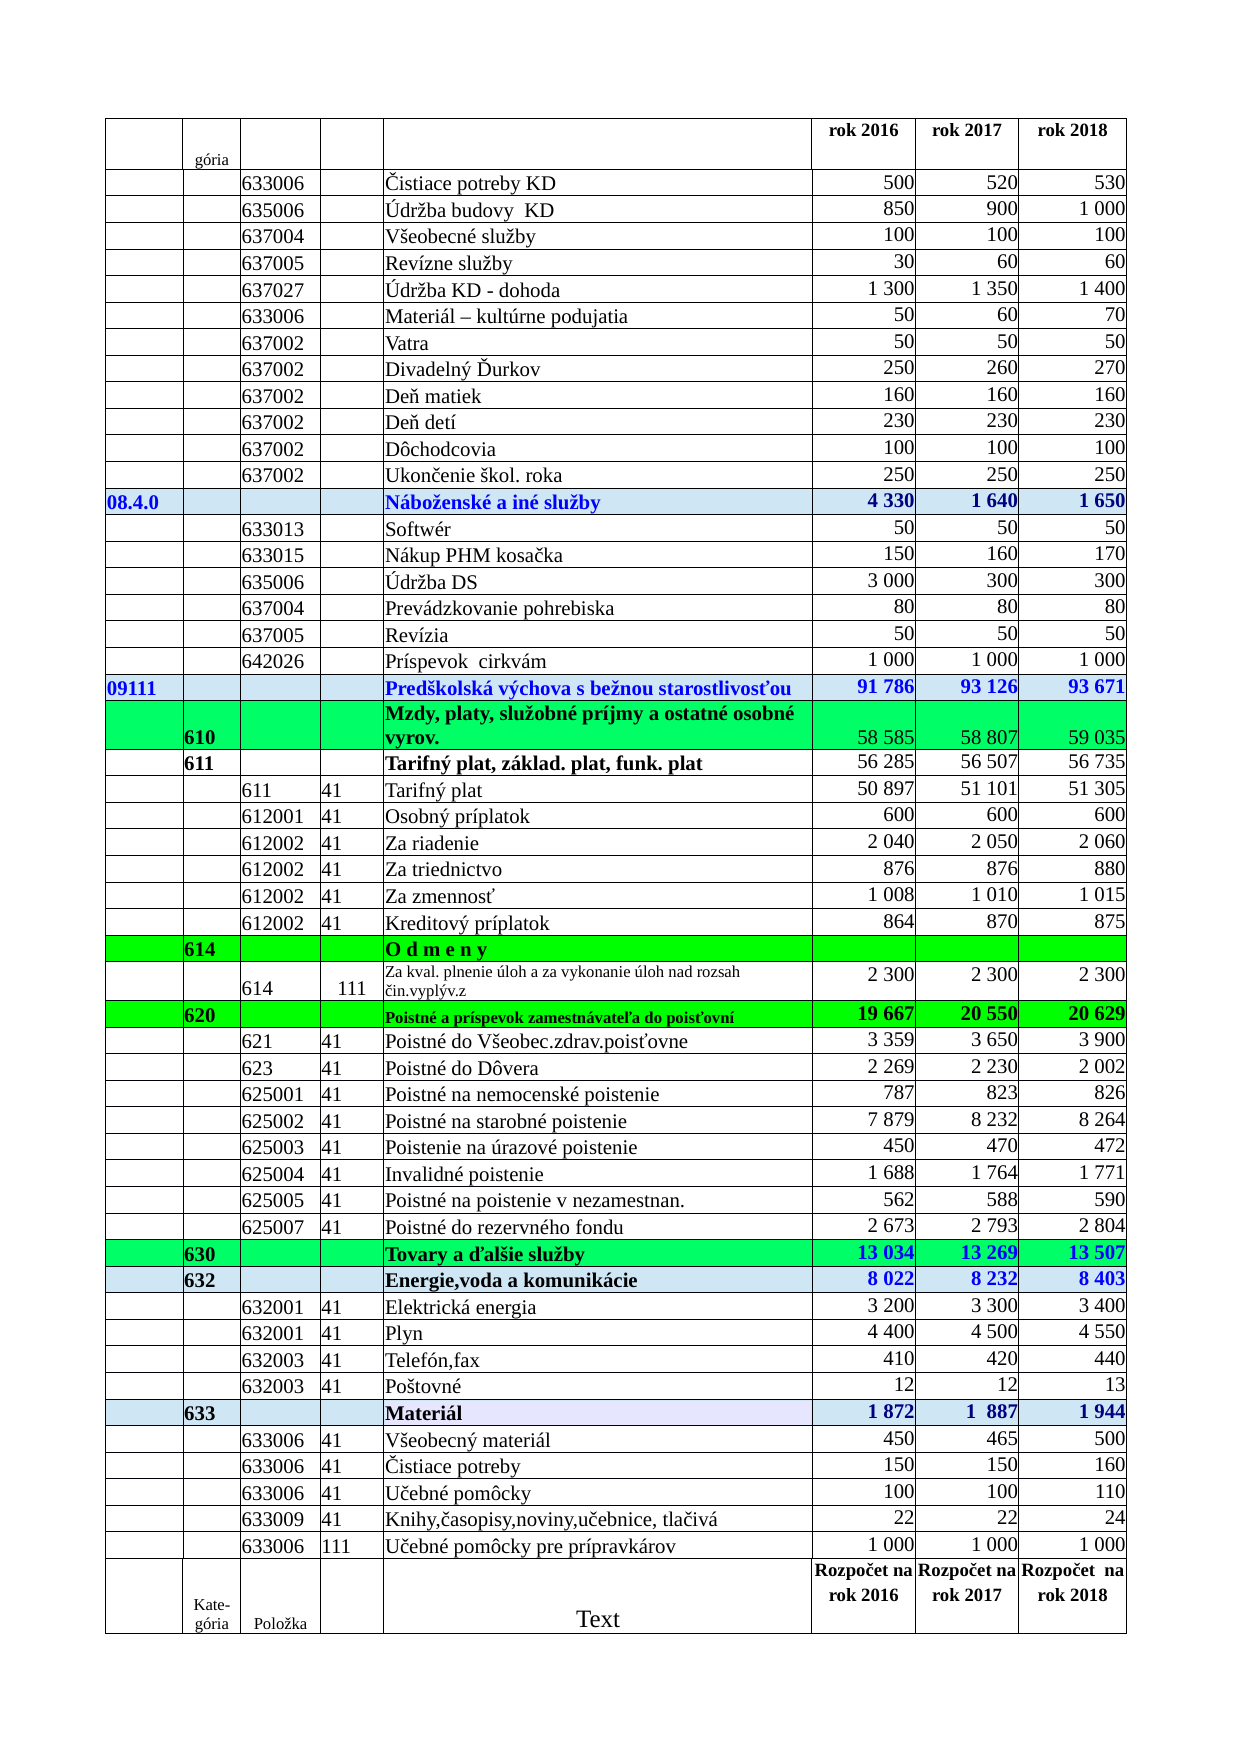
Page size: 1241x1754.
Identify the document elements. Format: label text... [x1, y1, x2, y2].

table_cell 91 786 [813, 675, 915, 700]
table_cell 1 000 [916, 648, 1018, 673]
table_cell 2 300 [916, 962, 1018, 1000]
table_cell 41 [321, 1293, 383, 1319]
table_cell [184, 1532, 240, 1558]
table_cell 3 200 [813, 1293, 915, 1319]
table_cell [184, 356, 240, 381]
table_cell Čistiace potreby [384, 1453, 812, 1478]
table_cell Poistné do Všeobec.zdrav.poisťovne [384, 1028, 812, 1053]
table_cell [241, 750, 320, 775]
table_cell [184, 1028, 240, 1053]
table_cell [184, 1107, 240, 1133]
table_cell 612002 [241, 883, 320, 908]
table_cell 58 807 [916, 701, 1018, 749]
table_cell 611 [184, 750, 240, 775]
table_cell [184, 1293, 240, 1319]
table_cell [106, 1160, 183, 1186]
table_cell [184, 1320, 240, 1345]
table_cell 8 022 [813, 1267, 915, 1292]
table_cell Poistné na nemocenské poistenie [384, 1081, 812, 1106]
table_cell 472 [1019, 1134, 1126, 1159]
table_cell [106, 856, 183, 881]
table_cell [106, 1506, 183, 1531]
table_cell 50 [813, 329, 915, 355]
table_cell 600 [916, 803, 1018, 828]
table_cell [184, 1134, 240, 1159]
table_cell [184, 462, 240, 487]
table_cell 41 [321, 1453, 383, 1478]
table_cell 12 [916, 1373, 1018, 1398]
table_cell 100 [813, 435, 915, 461]
table_cell 530 [1019, 170, 1126, 195]
table_cell 60 [916, 303, 1018, 328]
table_cell 13 269 [916, 1240, 1018, 1266]
table_cell [321, 1400, 383, 1425]
table_cell Za triednictvo [384, 856, 812, 881]
table_cell [184, 515, 240, 541]
table_cell 826 [1019, 1081, 1126, 1106]
table_cell 633 [184, 1400, 240, 1425]
table_cell Mzdy, platy, služobné príjmy a ostatné osobné vyrov. [384, 701, 812, 749]
table_cell 8 264 [1019, 1107, 1126, 1133]
table_cell 1 872 [813, 1400, 915, 1425]
table_cell 8 403 [1019, 1267, 1126, 1292]
table_cell 100 [916, 435, 1018, 461]
table_cell 59 035 [1019, 701, 1126, 749]
table_cell Nákup PHM kosačka [384, 542, 812, 567]
table_cell 637002 [241, 435, 320, 461]
table_cell [106, 1054, 183, 1080]
table_cell 642026 [241, 648, 320, 673]
table_cell Tarifný plat, základ. plat, funk. plat [384, 750, 812, 775]
table_cell [184, 1187, 240, 1212]
table_cell [106, 1240, 183, 1266]
table_cell [321, 1267, 383, 1292]
table_cell [106, 1346, 183, 1372]
table_cell 612002 [241, 909, 320, 934]
table_cell 632001 [241, 1293, 320, 1319]
table_cell rok 2018 [1019, 119, 1126, 169]
table_cell [184, 1426, 240, 1452]
table_cell 41 [321, 1028, 383, 1053]
table_cell 230 [916, 409, 1018, 434]
table_cell 51 305 [1019, 776, 1126, 802]
table_cell 620 [184, 1001, 240, 1027]
table_cell Kreditový príplatok [384, 909, 812, 934]
table_cell [106, 1532, 183, 1558]
table_cell Revízia [384, 621, 812, 647]
table_cell 22 [916, 1506, 1018, 1531]
table_cell [241, 1001, 320, 1027]
table_cell 41 [321, 1320, 383, 1345]
table_cell Všeobecné služby [384, 223, 812, 248]
table_cell Softwér [384, 515, 812, 541]
table_cell 632003 [241, 1373, 320, 1398]
table_cell [106, 250, 183, 275]
table_cell 600 [1019, 803, 1126, 828]
table_cell [321, 648, 383, 673]
table_cell [184, 196, 240, 222]
table_cell [184, 435, 240, 461]
table_cell [106, 962, 183, 1000]
table_cell 1 000 [1019, 648, 1126, 673]
table_cell Náboženské a iné služby [384, 489, 812, 514]
table_cell [321, 356, 383, 381]
table_cell 93 671 [1019, 675, 1126, 700]
table_cell rok 2016 [812, 119, 915, 169]
table_cell [106, 356, 183, 381]
table_cell 80 [916, 595, 1018, 620]
table_cell 58 585 [813, 701, 915, 749]
table_cell [106, 621, 183, 647]
table_cell Rozpočet na rok 2016 [812, 1559, 915, 1633]
table_cell 625007 [241, 1214, 320, 1239]
table_cell 875 [1019, 909, 1126, 934]
table_cell Údržba KD - dohoda [384, 276, 812, 302]
table_cell Telefón,fax [384, 1346, 812, 1372]
table_cell [321, 489, 383, 514]
table_cell [321, 1559, 383, 1633]
table_cell 637004 [241, 595, 320, 620]
table_cell [321, 303, 383, 328]
table_cell [184, 595, 240, 620]
table_cell 637002 [241, 382, 320, 408]
table_cell Položka [241, 1559, 320, 1633]
table_cell 1 008 [813, 883, 915, 908]
table_cell [106, 1001, 183, 1027]
table_cell 590 [1019, 1187, 1126, 1212]
table_cell 100 [1019, 223, 1126, 248]
table_cell 230 [813, 409, 915, 434]
table_cell 41 [321, 829, 383, 855]
table_cell [106, 515, 183, 541]
table_cell [106, 1293, 183, 1319]
table_cell 630 [184, 1240, 240, 1266]
table_cell Invalidné poistenie [384, 1160, 812, 1186]
table_cell 1 650 [1019, 489, 1126, 514]
table_cell Poistné do rezervného fondu [384, 1214, 812, 1239]
table_cell [184, 1081, 240, 1106]
table_cell Revízne služby [384, 250, 812, 275]
table_cell 2 804 [1019, 1214, 1126, 1239]
table_cell 637002 [241, 356, 320, 381]
table_cell 3 900 [1019, 1028, 1126, 1053]
table_cell 50 [813, 303, 915, 328]
table_cell 70 [1019, 303, 1126, 328]
table_cell 50 [1019, 329, 1126, 355]
table_cell 633006 [241, 1453, 320, 1478]
table_cell 637002 [241, 329, 320, 355]
table_cell 100 [813, 1479, 915, 1505]
table_cell 450 [813, 1134, 915, 1159]
table_cell [106, 568, 183, 594]
table_cell [106, 303, 183, 328]
table_cell 864 [813, 909, 915, 934]
table_cell [106, 829, 183, 855]
table_cell 465 [916, 1426, 1018, 1452]
table_cell 93 126 [916, 675, 1018, 700]
table_cell 633015 [241, 542, 320, 567]
table_cell 625004 [241, 1160, 320, 1186]
table_cell 250 [916, 462, 1018, 487]
table_cell [241, 489, 320, 514]
table_cell 41 [321, 1479, 383, 1505]
table_cell [813, 936, 915, 961]
table_cell [321, 250, 383, 275]
table_cell [321, 196, 383, 222]
table_cell 1 000 [1019, 1532, 1126, 1558]
table_cell [106, 276, 183, 302]
table_cell 2 269 [813, 1054, 915, 1080]
table_cell [384, 119, 811, 169]
table_cell 1 010 [916, 883, 1018, 908]
table_cell 250 [813, 356, 915, 381]
table_cell 50 [813, 621, 915, 647]
table_cell 300 [916, 568, 1018, 594]
table_cell 1 771 [1019, 1160, 1126, 1186]
table_cell 56 507 [916, 750, 1018, 775]
table_cell 500 [813, 170, 915, 195]
table_cell 520 [916, 170, 1018, 195]
table_cell 41 [321, 1107, 383, 1133]
table_cell 633006 [241, 1426, 320, 1452]
table_cell 787 [813, 1081, 915, 1106]
table_cell 876 [916, 856, 1018, 881]
table_cell 3 650 [916, 1028, 1018, 1053]
table_cell [184, 962, 240, 1000]
table_cell [106, 648, 183, 673]
table_cell [106, 883, 183, 908]
table_cell [184, 1160, 240, 1186]
table_cell 600 [813, 803, 915, 828]
table_cell 60 [1019, 250, 1126, 275]
table_cell 1 400 [1019, 276, 1126, 302]
table_cell [321, 1240, 383, 1266]
table_cell [321, 119, 383, 169]
table_cell 41 [321, 909, 383, 934]
table_cell [916, 936, 1018, 961]
table_cell 100 [916, 1479, 1018, 1505]
table_cell Rozpočet na rok 2017 [916, 1559, 1018, 1633]
table_cell 621 [241, 1028, 320, 1053]
table_cell 470 [916, 1134, 1018, 1159]
table_cell 20 629 [1019, 1001, 1126, 1027]
table_cell 633006 [241, 1532, 320, 1558]
table_cell Vatra [384, 329, 812, 355]
table_cell 1 000 [916, 1532, 1018, 1558]
table_cell 850 [813, 196, 915, 222]
table_cell 632 [184, 1267, 240, 1292]
table_cell 870 [916, 909, 1018, 934]
table_cell 12 [813, 1373, 915, 1398]
table_cell 611 [241, 776, 320, 802]
table_cell 56 735 [1019, 750, 1126, 775]
table_cell 250 [813, 462, 915, 487]
table_cell 100 [916, 223, 1018, 248]
table_cell [184, 409, 240, 434]
table_cell 2 300 [1019, 962, 1126, 1000]
table_cell 08.4.0 [106, 489, 183, 514]
table_cell 637005 [241, 250, 320, 275]
table_cell 150 [813, 1453, 915, 1478]
table_cell 300 [1019, 568, 1126, 594]
table_cell [321, 750, 383, 775]
table_cell [106, 1214, 183, 1239]
table_cell 41 [321, 1373, 383, 1398]
table_cell 41 [321, 1187, 383, 1212]
table_cell [106, 223, 183, 248]
table_cell [321, 329, 383, 355]
table_cell 8 232 [916, 1107, 1018, 1133]
table_cell 3 300 [916, 1293, 1018, 1319]
table_cell Ukončenie škol. roka [384, 462, 812, 487]
table_cell 1 300 [813, 276, 915, 302]
table_cell [106, 936, 183, 961]
table_cell Plyn [384, 1320, 812, 1345]
table_cell Učebné pomôcky [384, 1479, 812, 1505]
table_cell 1 640 [916, 489, 1018, 514]
table_cell 612002 [241, 856, 320, 881]
table_cell 625001 [241, 1081, 320, 1106]
table_cell Príspevok cirkvám [384, 648, 812, 673]
table_cell 625002 [241, 1107, 320, 1133]
table_cell 614 [241, 962, 320, 1000]
table_cell [184, 250, 240, 275]
table_cell [184, 568, 240, 594]
table_cell 633006 [241, 303, 320, 328]
table_cell 270 [1019, 356, 1126, 381]
table_cell [321, 223, 383, 248]
table_cell 80 [1019, 595, 1126, 620]
table_cell Tarifný plat [384, 776, 812, 802]
table_cell 637027 [241, 276, 320, 302]
table_cell [184, 329, 240, 355]
table_cell Prevádzkovanie pohrebiska [384, 595, 812, 620]
table_cell 3 400 [1019, 1293, 1126, 1319]
table_cell Deň matiek [384, 382, 812, 408]
table_cell 50 897 [813, 776, 915, 802]
table_cell [184, 1453, 240, 1478]
table_cell 170 [1019, 542, 1126, 567]
table_cell [184, 1214, 240, 1239]
table_cell 41 [321, 1134, 383, 1159]
table_cell [184, 1346, 240, 1372]
table_cell Údržba DS [384, 568, 812, 594]
table_cell 100 [813, 223, 915, 248]
table_cell 150 [916, 1453, 1018, 1478]
table_cell [321, 568, 383, 594]
table_cell Materiál – kultúrne podujatia [384, 303, 812, 328]
table_cell [241, 119, 320, 169]
table_cell 612001 [241, 803, 320, 828]
table_cell [106, 1134, 183, 1159]
table_cell [184, 883, 240, 908]
table_cell 633006 [241, 170, 320, 195]
table_cell 625003 [241, 1134, 320, 1159]
table_cell Poistné na starobné poistenie [384, 1107, 812, 1133]
table_cell [106, 542, 183, 567]
table_cell [321, 701, 383, 749]
table_cell 623 [241, 1054, 320, 1080]
table_cell [184, 223, 240, 248]
table_cell [106, 170, 183, 195]
table_cell Kate- gória [183, 1559, 240, 1633]
table_cell [241, 936, 320, 961]
table_cell [106, 750, 183, 775]
table_cell 633013 [241, 515, 320, 541]
table_cell Poistné do Dôvera [384, 1054, 812, 1080]
table_cell [184, 170, 240, 195]
table_cell 13 [1019, 1373, 1126, 1398]
table_cell 41 [321, 883, 383, 908]
table_cell Čistiace potreby KD [384, 170, 812, 195]
table_cell [106, 595, 183, 620]
table_cell 1 000 [813, 1532, 915, 1558]
table_cell 41 [321, 856, 383, 881]
table_cell [321, 276, 383, 302]
table_cell 2 793 [916, 1214, 1018, 1239]
table_cell 4 330 [813, 489, 915, 514]
table_cell 4 550 [1019, 1320, 1126, 1345]
table_cell 19 667 [813, 1001, 915, 1027]
table_cell [106, 1400, 183, 1425]
table_cell 80 [813, 595, 915, 620]
table_cell Knihy,časopisy,noviny,učebnice, tlačivá [384, 1506, 812, 1531]
table_cell gória [183, 119, 240, 169]
table_cell 562 [813, 1187, 915, 1212]
table_cell 1 764 [916, 1160, 1018, 1186]
table_cell [106, 409, 183, 434]
table_cell [106, 1373, 183, 1398]
table_cell Elektrická energia [384, 1293, 812, 1319]
table_cell [321, 542, 383, 567]
table_cell [321, 435, 383, 461]
table_cell [321, 936, 383, 961]
table_cell [241, 1400, 320, 1425]
table_cell 2 040 [813, 829, 915, 855]
table_cell 51 101 [916, 776, 1018, 802]
table_cell [184, 648, 240, 673]
table_cell 56 285 [813, 750, 915, 775]
table_cell 637004 [241, 223, 320, 248]
table_cell [106, 1559, 182, 1633]
table_cell 111 [321, 962, 383, 1000]
table_cell 230 [1019, 409, 1126, 434]
table_cell [321, 382, 383, 408]
table_cell 614 [184, 936, 240, 961]
table_cell [321, 621, 383, 647]
table_cell 3 359 [813, 1028, 915, 1053]
table_cell [184, 803, 240, 828]
table_cell [241, 1240, 320, 1266]
table_cell [321, 462, 383, 487]
table_cell [106, 1028, 183, 1053]
table_cell 30 [813, 250, 915, 275]
table_cell Rozpočet na rok 2018 [1019, 1559, 1126, 1633]
table_cell 41 [321, 776, 383, 802]
table_cell [106, 462, 183, 487]
table_cell [106, 1081, 183, 1106]
table_cell [184, 909, 240, 934]
table_cell [106, 1453, 183, 1478]
table_cell [184, 382, 240, 408]
table_cell [106, 119, 182, 169]
table_cell Učebné pomôcky pre prípravkárov [384, 1532, 812, 1558]
table_cell [184, 829, 240, 855]
table_cell [321, 170, 383, 195]
table_cell Deň detí [384, 409, 812, 434]
table_cell 420 [916, 1346, 1018, 1372]
table_cell [106, 196, 183, 222]
table_cell 2 002 [1019, 1054, 1126, 1080]
table_cell 2 673 [813, 1214, 915, 1239]
table_cell [184, 542, 240, 567]
table_cell [184, 276, 240, 302]
table_cell Tovary a ďalšie služby [384, 1240, 812, 1266]
table_cell Za kval. plnenie úloh a za vykonanie úloh nad rozsah čin.vyplýv.z [384, 962, 812, 1000]
table_cell 440 [1019, 1346, 1126, 1372]
table_cell [321, 515, 383, 541]
table_cell [184, 1373, 240, 1398]
table_cell [321, 595, 383, 620]
table_cell Údržba budovy KD [384, 196, 812, 222]
table_cell 8 232 [916, 1267, 1018, 1292]
table_cell 41 [321, 1214, 383, 1239]
table_cell 1 944 [1019, 1400, 1126, 1425]
table_cell 4 500 [916, 1320, 1018, 1345]
table_cell [106, 1187, 183, 1212]
table_cell 20 550 [916, 1001, 1018, 1027]
table_cell [184, 1506, 240, 1531]
table_cell 41 [321, 1346, 383, 1372]
table_cell [241, 675, 320, 700]
table_cell 876 [813, 856, 915, 881]
table_cell 588 [916, 1187, 1018, 1212]
table_cell 160 [813, 382, 915, 408]
table_cell [184, 776, 240, 802]
table_cell [106, 909, 183, 934]
table_cell 41 [321, 1160, 383, 1186]
table_cell 160 [916, 542, 1018, 567]
table_cell 880 [1019, 856, 1126, 881]
table_cell 1 887 [916, 1400, 1018, 1425]
table_cell Text [384, 1559, 811, 1633]
table_cell 2 060 [1019, 829, 1126, 855]
table_cell 111 [321, 1532, 383, 1558]
table_cell 900 [916, 196, 1018, 222]
table_cell 13 034 [813, 1240, 915, 1266]
table_cell [1019, 936, 1126, 961]
table_cell 410 [813, 1346, 915, 1372]
table_cell 2 230 [916, 1054, 1018, 1080]
table_cell 50 [813, 515, 915, 541]
table_cell Osobný príplatok [384, 803, 812, 828]
table_cell 7 879 [813, 1107, 915, 1133]
table_cell 500 [1019, 1426, 1126, 1452]
table_cell 09111 [106, 675, 183, 700]
table_cell 637005 [241, 621, 320, 647]
table_cell 3 000 [813, 568, 915, 594]
table_cell Dôchodcovia [384, 435, 812, 461]
table_cell [106, 701, 183, 749]
table_cell 250 [1019, 462, 1126, 487]
table_cell 41 [321, 1081, 383, 1106]
table_cell Poštovné [384, 1373, 812, 1398]
table_cell 2 300 [813, 962, 915, 1000]
table_cell [321, 675, 383, 700]
table_cell Za riadenie [384, 829, 812, 855]
table_cell Poistné na poistenie v nezamestnan. [384, 1187, 812, 1212]
table_cell [106, 382, 183, 408]
table_cell 637002 [241, 409, 320, 434]
table_cell 22 [813, 1506, 915, 1531]
table_cell Za zmennosť [384, 883, 812, 908]
table_cell 50 [916, 515, 1018, 541]
table_cell 60 [916, 250, 1018, 275]
table_cell Divadelný Ďurkov [384, 356, 812, 381]
table_cell 41 [321, 1506, 383, 1531]
table_cell 1 350 [916, 276, 1018, 302]
table_cell [184, 1479, 240, 1505]
table_cell [184, 621, 240, 647]
table_cell [241, 1267, 320, 1292]
table_cell [106, 329, 183, 355]
table_cell Predškolská výchova s bežnou starostlivosťou [384, 675, 812, 700]
table_cell 625005 [241, 1187, 320, 1212]
table_cell [106, 776, 183, 802]
table_cell [106, 1479, 183, 1505]
table_cell [106, 1107, 183, 1133]
table_cell 1 015 [1019, 883, 1126, 908]
table_cell 2 050 [916, 829, 1018, 855]
table_cell [184, 489, 240, 514]
table_cell 150 [813, 542, 915, 567]
table_cell 160 [916, 382, 1018, 408]
table_cell [184, 675, 240, 700]
table_cell [184, 856, 240, 881]
table_cell 50 [916, 329, 1018, 355]
table_cell rok 2017 [916, 119, 1018, 169]
table_cell 41 [321, 803, 383, 828]
table_cell [106, 1320, 183, 1345]
table_cell O d m e n y [384, 936, 812, 961]
table_cell 612002 [241, 829, 320, 855]
table_cell Všeobecný materiál [384, 1426, 812, 1452]
table_cell 637002 [241, 462, 320, 487]
table_cell 110 [1019, 1479, 1126, 1505]
table_cell 4 400 [813, 1320, 915, 1345]
table_cell [184, 303, 240, 328]
table_cell 635006 [241, 196, 320, 222]
table_cell 610 [184, 701, 240, 749]
table_cell 13 507 [1019, 1240, 1126, 1266]
table_cell [321, 1001, 383, 1027]
table_cell 450 [813, 1426, 915, 1452]
table_cell 100 [1019, 435, 1126, 461]
table_cell 1 688 [813, 1160, 915, 1186]
table_cell [106, 1426, 183, 1452]
table_cell 41 [321, 1054, 383, 1080]
table_cell [241, 701, 320, 749]
table_cell 1 000 [1019, 196, 1126, 222]
table_cell 260 [916, 356, 1018, 381]
table_cell 50 [916, 621, 1018, 647]
table_cell Energie,voda a komunikácie [384, 1267, 812, 1292]
table_cell 160 [1019, 382, 1126, 408]
table_cell 1 000 [813, 648, 915, 673]
table_cell [321, 409, 383, 434]
table_cell [106, 1267, 183, 1292]
table_cell 632001 [241, 1320, 320, 1345]
table_cell [106, 803, 183, 828]
table_cell 823 [916, 1081, 1018, 1106]
table_cell 160 [1019, 1453, 1126, 1478]
table_cell 633009 [241, 1506, 320, 1531]
table_cell 633006 [241, 1479, 320, 1505]
table_cell [106, 435, 183, 461]
table_cell 50 [1019, 621, 1126, 647]
table_cell 635006 [241, 568, 320, 594]
table_cell 24 [1019, 1506, 1126, 1531]
table_cell 41 [321, 1426, 383, 1452]
table_cell 50 [1019, 515, 1126, 541]
table_cell 632003 [241, 1346, 320, 1372]
table_cell Poistné a príspevok zamestnávateľa do poisťovní [384, 1001, 812, 1027]
table_cell Poistenie na úrazové poistenie [384, 1134, 812, 1159]
table_cell [184, 1054, 240, 1080]
